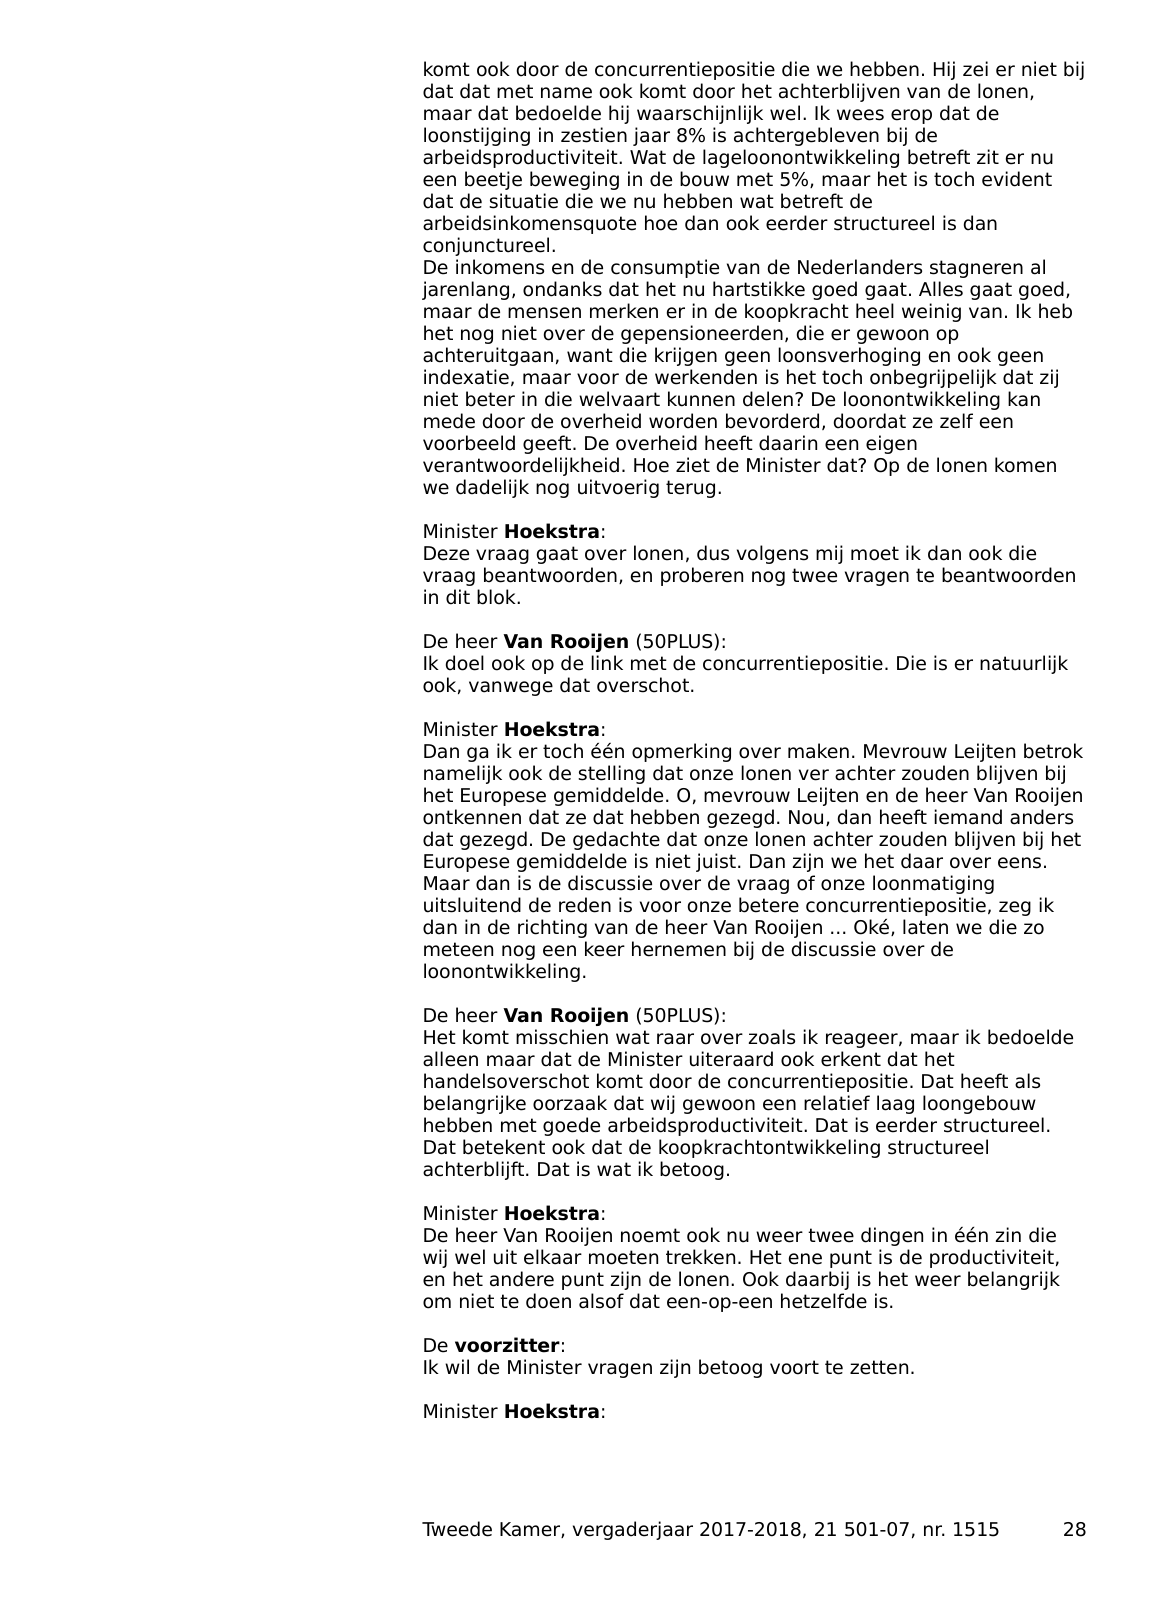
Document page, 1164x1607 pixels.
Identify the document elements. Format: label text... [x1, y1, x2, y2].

text komt ook door de concurrentiepositie die we hebben. Hij zei er niet bij dat dat met name ook komt door het achterblijven van de lonen, maar dat bedoelde hij waarschijnlijk wel. Ik wees erop dat de loonstijging in zestien jaar 8% is achtergebleven bij de arbeidsproductiviteit. Wat de lageloonontwikkeling betreft zit er nu een beetje beweging in de bouw met 5%, maar het is toch evident dat de situatie die we nu hebben wat betreft de arbeidsinkomensquote hoe dan ook eerder structureel is dan conjunctureel. [422, 59, 1087, 257]
text Minister Hoekstra: [422, 521, 1087, 543]
text De voorzitter: [422, 1335, 1087, 1357]
text Dan ga ik er toch één opmerking over maken. Mevrouw Leijten betrok namelijk ook de stelling dat onze lonen ver achter zouden blijven bij het Europese gemiddelde. O, mevrouw Leijten en de heer Van Rooijen ontkennen dat ze dat hebben gezegd. Nou, dan heeft iemand anders dat gezegd. De gedachte dat onze lonen achter zouden blijven bij het Europese gemiddelde is niet juist. Dan zijn we het daar over eens. Maar dan is de discussie over de vraag of onze loonmatiging uitsluitend de reden is voor onze betere concurrentiepositie, zeg ik dan in de richting van de heer Van Rooijen ... Oké, laten we die zo meteen nog een keer hernemen bij de discussie over de loonontwikkeling. [422, 741, 1087, 983]
text Het komt misschien wat raar over zoals ik reageer, maar ik bedoelde alleen maar dat de Minister uiteraard ook erkent dat het handelsoverschot komt door de concurrentiepositie. Dat heeft als belangrijke oorzaak dat wij gewoon een relatief laag loongebouw hebben met goede arbeidsproductiviteit. Dat is eerder structureel. Dat betekent ook dat de koopkrachtontwikkeling structureel achterblijft. Dat is wat ik betoog. [422, 1027, 1087, 1181]
text Deze vraag gaat over lonen, dus volgens mij moet ik dan ook die vraag beantwoorden, en proberen nog twee vragen te beantwoorden in dit blok. [422, 543, 1087, 609]
text De heer Van Rooijen (50PLUS): [422, 631, 1087, 653]
text Ik doel ook op de link met de concurrentiepositie. Die is er natuurlijk ook, vanwege dat overschot. [422, 653, 1087, 697]
text Minister Hoekstra: [422, 719, 1087, 741]
text Ik wil de Minister vragen zijn betoog voort te zetten. [422, 1357, 1087, 1379]
text De heer Van Rooijen (50PLUS): [422, 1005, 1087, 1027]
text Minister Hoekstra: [422, 1401, 1087, 1423]
text Minister Hoekstra: [422, 1203, 1087, 1225]
text De inkomens en de consumptie van de Nederlanders stagneren al jarenlang, ondanks dat het nu hartstikke goed gaat. Alles gaat goed, maar de mensen merken er in de koopkracht heel weinig van. Ik heb het nog niet over de gepensioneerden, die er gewoon op achteruitgaan, want die krijgen geen loonsverhoging en ook geen indexatie, maar voor de werkenden is het toch onbegrijpelijk dat zij niet beter in die welvaart kunnen delen? De loonontwikkeling kan mede door de overheid worden bevorderd, doordat ze zelf een voorbeeld geeft. De overheid heeft daarin een eigen verantwoordelijkheid. Hoe ziet de Minister dat? Op de lonen komen we dadelijk nog uitvoerig terug. [422, 257, 1087, 499]
text De heer Van Rooijen noemt ook nu weer twee dingen in één zin die wij wel uit elkaar moeten trekken. Het ene punt is de productiviteit, en het andere punt zijn de lonen. Ook daarbij is het weer belangrijk om niet te doen alsof dat een-op-een hetzelfde is. [422, 1225, 1087, 1313]
